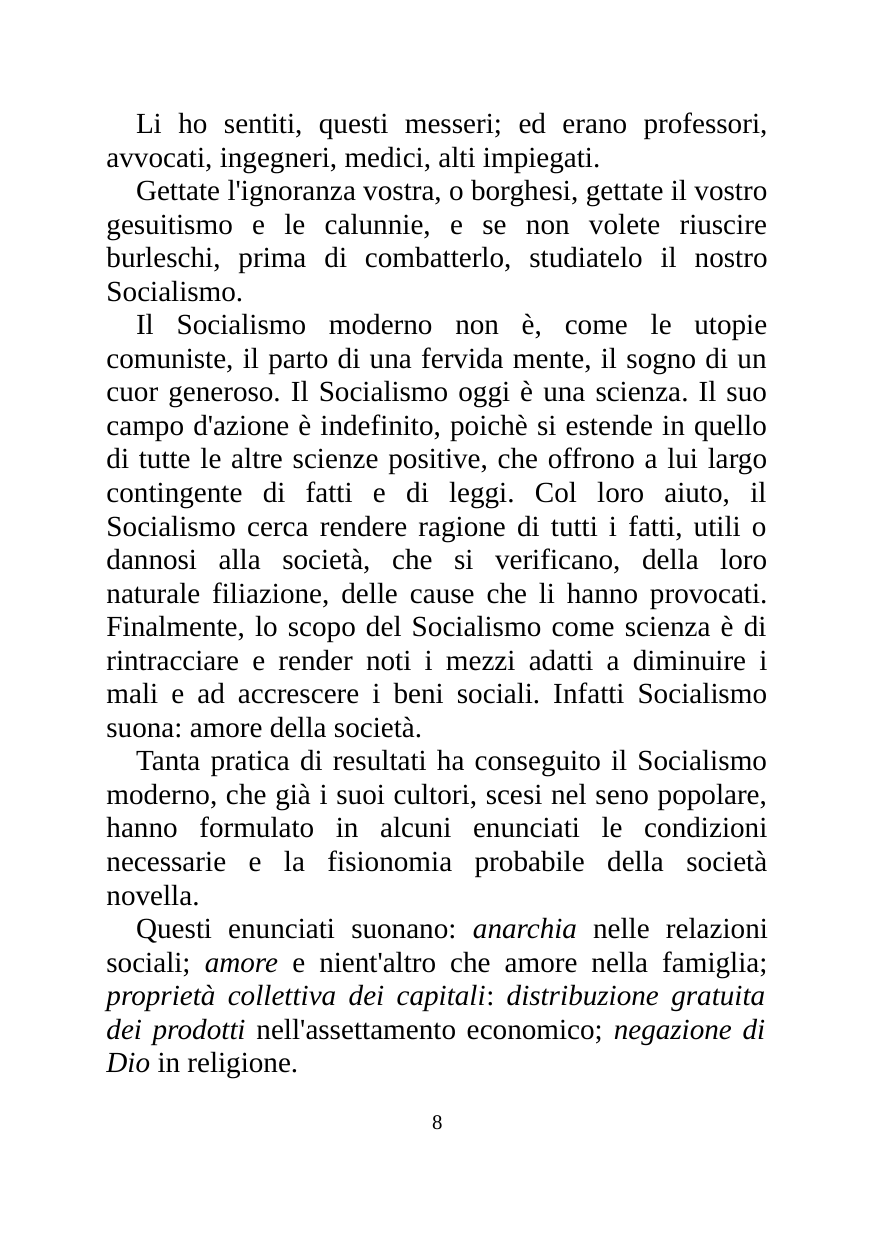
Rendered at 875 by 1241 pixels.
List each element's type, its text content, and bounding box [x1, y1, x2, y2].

text Questi enunciati suonano: anarchia nelle relazioni sociali; amore e nient'altro che amore nella famiglia; proprietà collettiva dei capitali: distribuzione gratuita dei prodotti nell'assettamento economico; negazione di Dio in religione. [106, 911, 768, 1079]
text Il Socialismo moderno non è, come le utopie comuniste, il parto di una fervida mente, il sogno di un cuor generoso. Il Socialismo oggi è una scienza. Il suo campo d'azione è indefinito, poichè si estende in quello di tutte le altre scienze positive, che offrono a lui largo contingente di fatti e di leggi. Col loro aiuto, il Socialismo cerca rendere ragione di tutti i fatti, utili o dannosi alla società, che si verificano, della loro naturale filiazione, delle cause che li hanno provocati. Finalmente, lo scopo del Socialismo come scienza è di rintracciare e render noti i mezzi adatti a diminuire i mali e ad accrescere i beni sociali. Infatti Socialismo suona: amore della società. [106, 307, 768, 743]
text Gettate l'ignoranza vostra, o borghesi, gettate il vostro gesuitismo e le calunnie, e se non volete riuscire burleschi, prima di combatterlo, studiatelo il nostro Socialismo. [106, 173, 768, 307]
text Li ho sentiti, questi messeri; ed erano professori, avvocati, ingegneri, medici, alti impiegati. [106, 106, 768, 173]
text Tanta pratica di resultati ha conseguito il Socialismo moderno, che già i suoi cultori, scesi nel seno popolare, hanno formulato in alcuni enunciati le condizioni necessarie e la fisionomia probabile della società novella. [106, 743, 768, 911]
